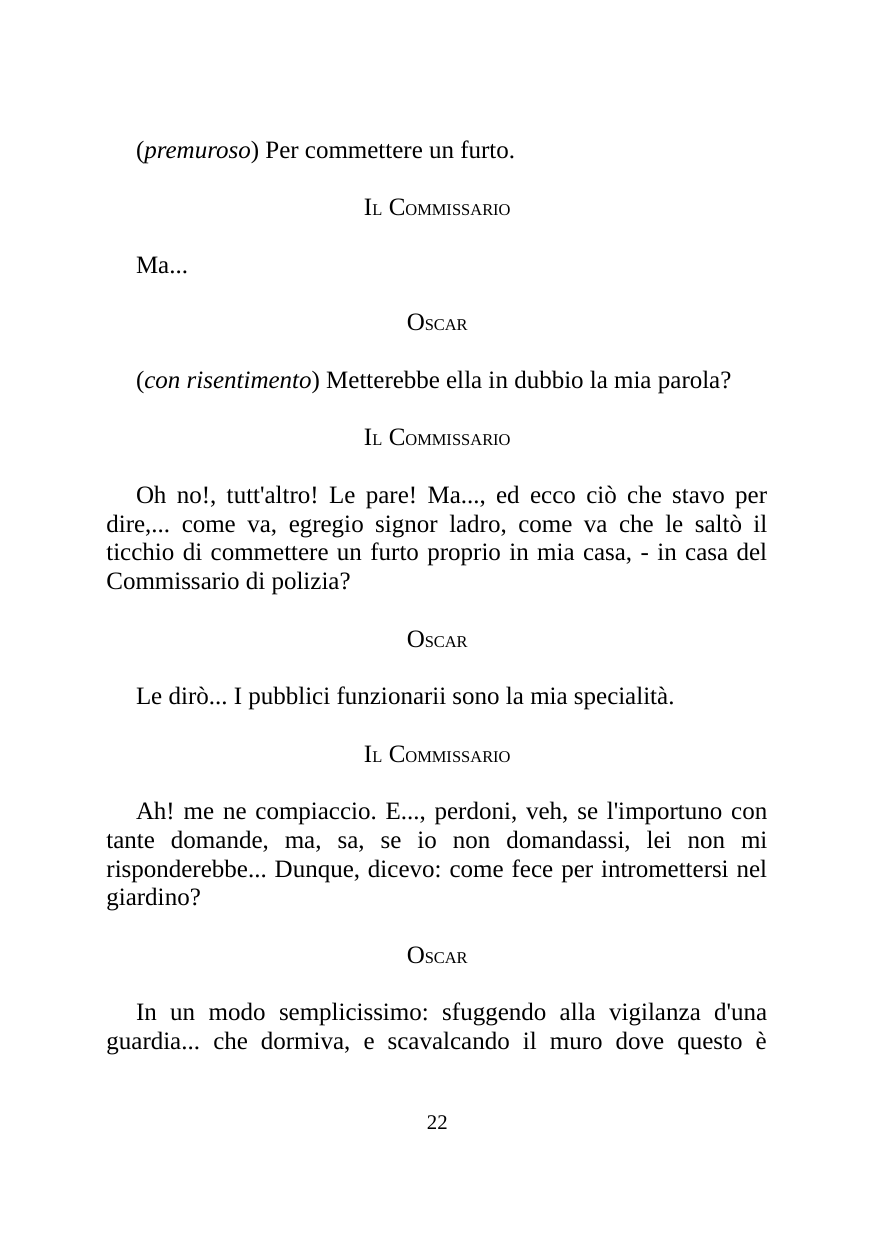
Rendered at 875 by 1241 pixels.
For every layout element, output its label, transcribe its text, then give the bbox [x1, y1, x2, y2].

text Le dirò... I pubblici funzionarii sono la mia specialità. [106, 681, 768, 710]
text In un modo semplicissimo: sfuggendo alla vigilanza d'una guardia... che dormiva, e scavalcando il muro dove questo è [106, 997, 768, 1055]
text Il Commissario [106, 739, 768, 767]
text Oscar [106, 624, 768, 652]
text Il Commissario [106, 422, 768, 451]
text Ah! me ne compiaccio. E..., perdoni, veh, se l'importuno con tante domande, ma, sa, se io non domandassi, lei non mi risponderebbe... Dunque, dicevo: come fece per intromettersi nel giardino? [106, 796, 768, 911]
text (con risentimento) Metterebbe ella in dubbio la mia parola? [106, 365, 768, 394]
text Il Commissario [106, 192, 768, 221]
text Ma... [106, 250, 768, 279]
text (premuroso) Per commettere un furto. [106, 135, 768, 164]
text Oscar [106, 940, 768, 969]
text Oscar [106, 307, 768, 336]
text Oh no!, tutt'altro! Le pare! Ma..., ed ecco ciò che stavo per dire,... come va, egregio signor ladro, come va che le saltò il ticchio di commettere un furto proprio in mia casa, - in casa del Commissario di polizia? [106, 480, 768, 595]
